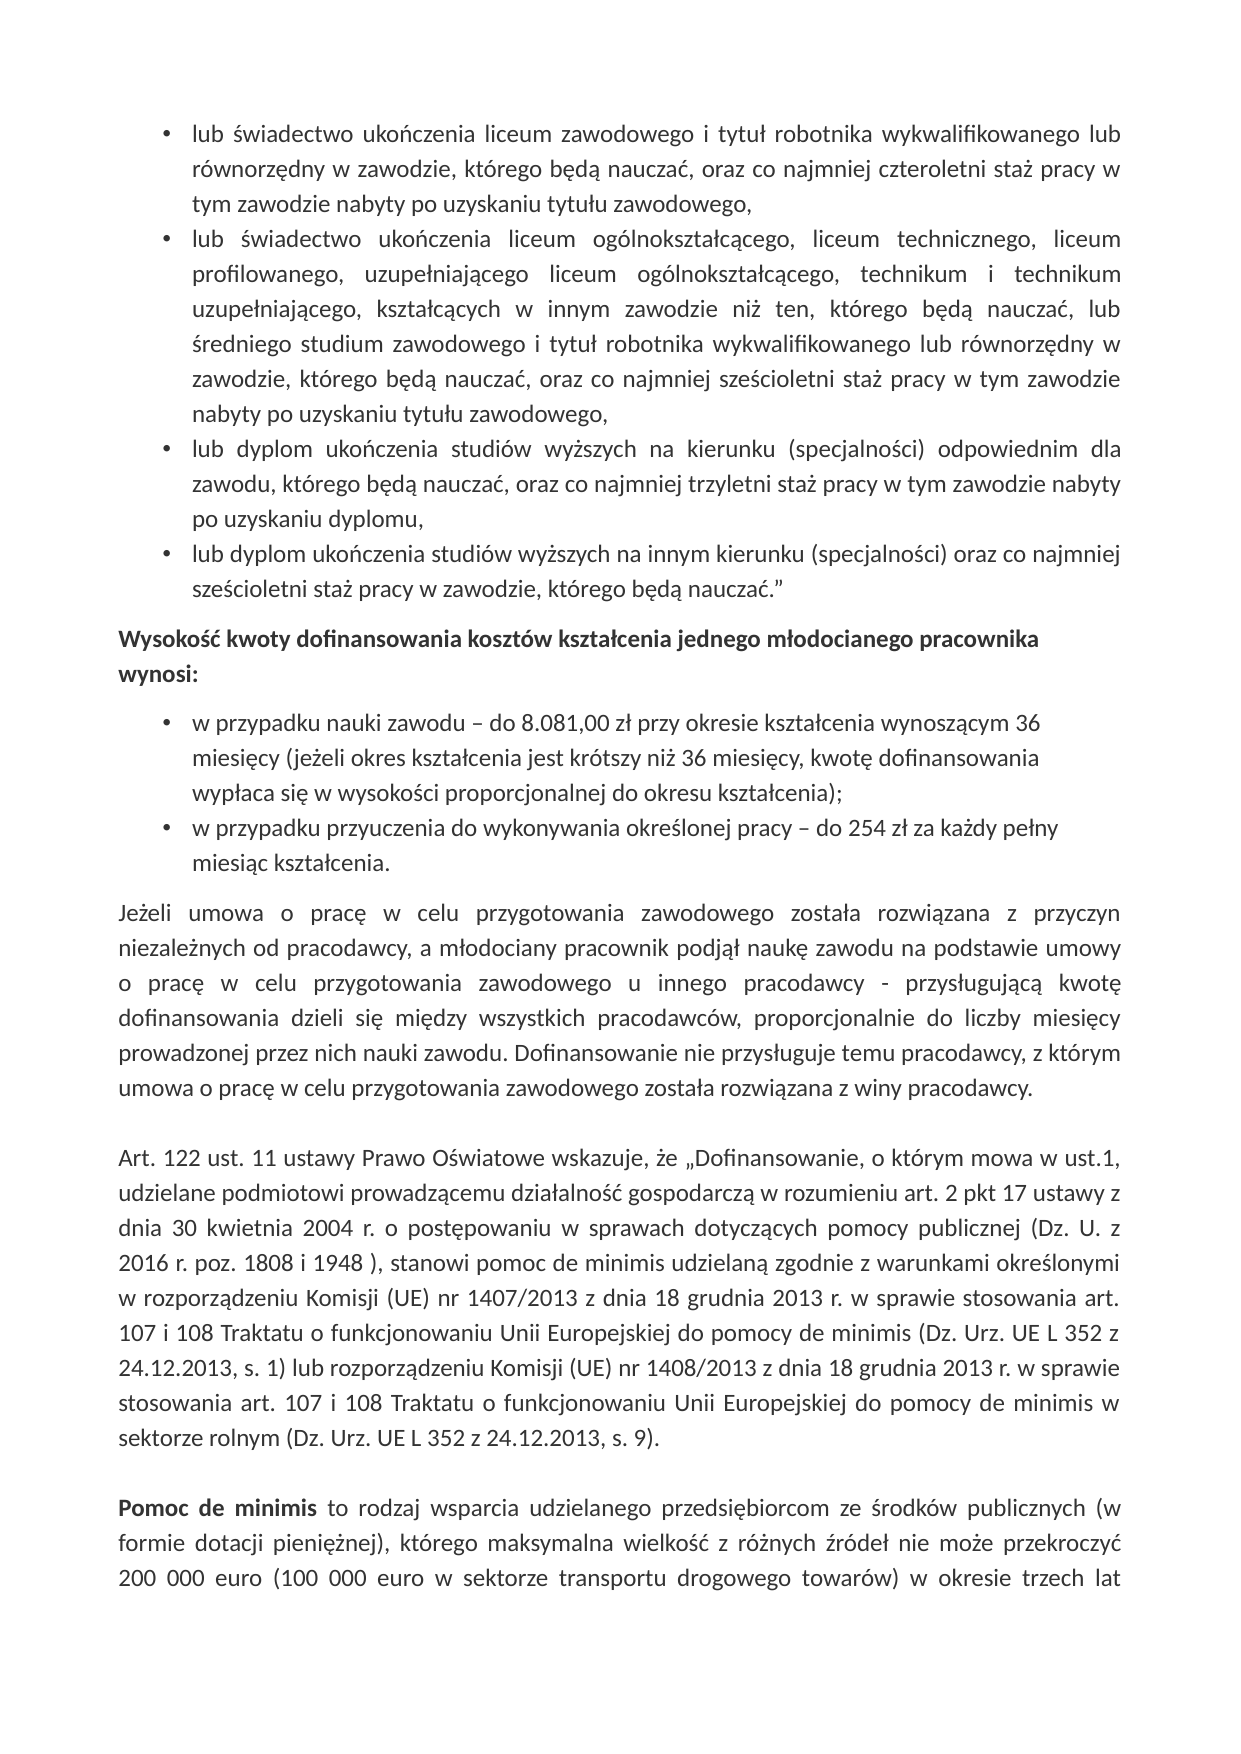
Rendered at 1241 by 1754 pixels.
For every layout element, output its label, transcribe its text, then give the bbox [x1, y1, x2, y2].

list lub świadectwo ukończenia liceum ogólnokształcącego, liceum technicznego, liceum profilowanego, uzupełniającego liceum ogólnokształcącego, technikum i technikum uzupełniającego, kształcących w innym zawodzie niż ten, którego będą nauczać, lub średniego studium zawodowego i tytuł robotnika wykwalifikowanego lub równorzędny w zawodzie, którego będą nauczać, oraz co najmniej sześcioletni staż pracy w tym zawodzie nabyty po uzyskaniu tytułu zawodowego, [162, 223, 1122, 429]
list lub dyplom ukończenia studiów wyższych na kierunku (specjalności) odpowiednim dla zawodu, którego będą nauczać, oraz co najmniej trzyletni staż pracy w tym zawodzie nabyty po uzyskaniu dyplomu, [162, 433, 1122, 534]
text Pomoc de minimis to rodzaj wsparcia udzielanego przedsiębiorcom ze środków publicznych (w formie dotacji pieniężnej), którego maksymalna wielkość z różnych źródeł nie może przekroczyć 200 000 euro (100 000 euro w sektorze transportu drogowego towarów) w okresie trzech lat [118, 1492, 1122, 1592]
list w przypadku przyuczenia do wykonywania określonej pracy – do 254 zł za każdy pełny miesiąc kształcenia. [162, 812, 1122, 878]
list lub świadectwo ukończenia liceum zawodowego i tytuł robotnika wykwalifikowanego lub równorzędny w zawodzie, którego będą nauczać, oraz co najmniej czteroletni staż pracy w tym zawodzie nabyty po uzyskaniu tytułu zawodowego, [162, 118, 1122, 219]
list lub dyplom ukończenia studiów wyższych na innym kierunku (specjalności) oraz co najmniej sześcioletni staż pracy w zawodzie, którego będą nauczać.” [162, 538, 1122, 604]
list w przypadku nauki zawodu – do 8.081,00 zł przy okresie kształcenia wynoszącym 36 miesięcy (jeżeli okres kształcenia jest krótszy niż 36 miesięcy, kwotę dofinansowania wypłaca się w wysokości proporcjonalnej do okresu kształcenia); [162, 707, 1122, 808]
text Wysokość kwoty dofinansowania kosztów kształcenia jednego młodocianego pracownika wynosi: [118, 623, 1122, 688]
text Art. 122 ust. 11 ustawy Prawo Oświatowe wskazuje, że „Dofinansowanie, o którym mowa w ust.1, udzielane podmiotowi prowadzącemu działalność gospodarczą w rozumieniu art. 2 pkt 17 ustawy z dnia 30 kwietnia 2004 r. o postępowaniu w sprawach dotyczących pomocy publicznej (Dz. U. z 2016 r. poz. 1808 i 1948 ), stanowi pomoc de minimis udzielaną zgodnie z warunkami określonymi w rozporządzeniu Komisji (UE) nr 1407/2013 z dnia 18 grudnia 2013 r. w sprawie stosowania art. 107 i 108 Traktatu o funkcjonowaniu Unii Europejskiej do pomocy de minimis (Dz. Urz. UE L 352 z 24.12.2013, s. 1) lub rozporządzeniu Komisji (UE) nr 1408/2013 z dnia 18 grudnia 2013 r. w sprawie stosowania art. 107 i 108 Traktatu o funkcjonowaniu Unii Europejskiej do pomocy de minimis w sektorze rolnym (Dz. Urz. UE L 352 z 24.12.2013, s. 9). [118, 1142, 1122, 1452]
text Jeżeli umowa o pracę w celu przygotowania zawodowego została rozwiązana z przyczyn niezależnych od pracodawcy, a młodociany pracownik podjął naukę zawodu na podstawie umowy o pracę w celu przygotowania zawodowego u innego pracodawcy - przysługującą kwotę dofinansowania dzieli się między wszystkich pracodawców, proporcjonalnie do liczby miesięcy prowadzonej przez nich nauki zawodu. Dofinansowanie nie przysługuje temu pracodawcy, z którym umowa o pracę w celu przygotowania zawodowego została rozwiązana z winy pracodawcy. [118, 897, 1122, 1102]
